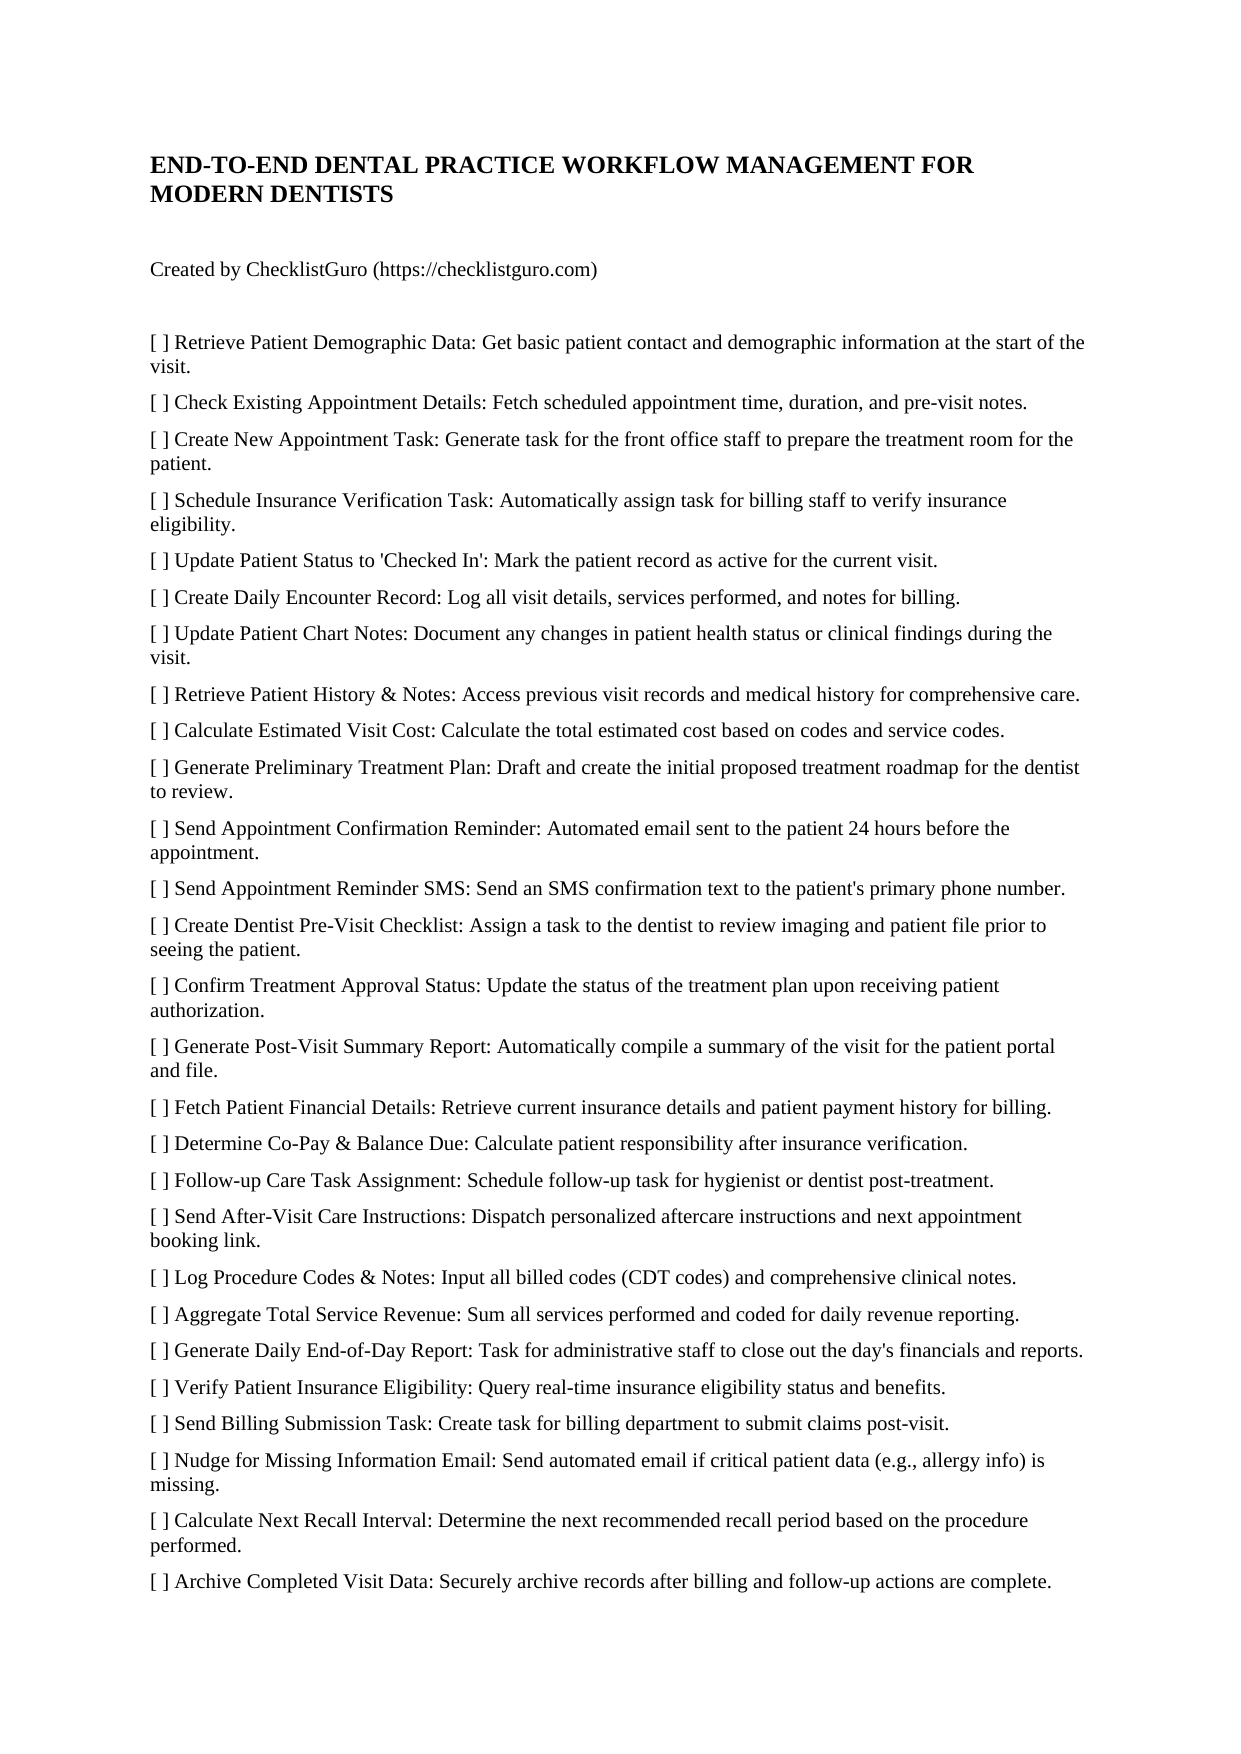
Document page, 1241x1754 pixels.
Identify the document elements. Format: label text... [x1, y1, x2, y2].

text [ ] Calculate Estimated Visit Cost: Calculate the total estimated cost based on codes and service codes. [150, 718, 1090, 742]
text [ ] Update Patient Status to 'Checked In': Mark the patient record as active for the current visit. [150, 548, 1090, 572]
text [ ] Send Billing Submission Task: Create task for billing department to submit claims post-visit. [150, 1411, 1090, 1435]
text [ ] Follow-up Care Task Assignment: Schedule follow-up task for hygienist or dentist post-treatment. [150, 1168, 1090, 1192]
text [ ] Nudge for Missing Information Email: Send automated email if critical patient data (e.g., allergy info) is missing. [150, 1448, 1090, 1496]
text [ ] Retrieve Patient History & Notes: Access previous visit records and medical history for comprehensive care. [150, 682, 1090, 706]
text [ ] Determine Co-Pay & Balance Due: Calculate patient responsibility after insurance verification. [150, 1131, 1090, 1155]
text [ ] Send Appointment Reminder SMS: Send an SMS confirmation text to the patient's primary phone number. [150, 876, 1090, 900]
text [ ] Calculate Next Recall Interval: Determine the next recommended recall period based on the procedure performed. [150, 1508, 1090, 1557]
text [ ] Fetch Patient Financial Details: Retrieve current insurance details and patient payment history for billing. [150, 1095, 1090, 1119]
text [ ] Send Appointment Confirmation Reminder: Automated email sent to the patient 24 hours before the appointment. [150, 816, 1090, 864]
text [ ] Verify Patient Insurance Eligibility: Query real-time insurance eligibility status and benefits. [150, 1375, 1090, 1399]
text [ ] Update Patient Chart Notes: Document any changes in patient health status or clinical findings during the visit. [150, 621, 1090, 669]
text Created by ChecklistGuro (https://checklistguro.com) [150, 257, 1090, 281]
text [ ] Log Procedure Codes & Notes: Input all billed codes (CDT codes) and comprehensive clinical notes. [150, 1265, 1090, 1289]
text [ ] Create Daily Encounter Record: Log all visit details, services performed, and notes for billing. [150, 585, 1090, 609]
text [ ] Create Dentist Pre-Visit Checklist: Assign a task to the dentist to review imaging and patient file prior to seeing the patient. [150, 913, 1090, 961]
text [ ] Archive Completed Visit Data: Securely archive records after billing and follow-up actions are complete. [150, 1569, 1090, 1593]
text [ ] Generate Daily End-of-Day Report: Task for administrative staff to close out the day's financials and reports. [150, 1338, 1090, 1362]
text [ ] Retrieve Patient Demographic Data: Get basic patient contact and demographic information at the start of the visit. [150, 330, 1090, 378]
text [ ] Generate Post-Visit Summary Report: Automatically compile a summary of the visit for the patient portal and file. [150, 1034, 1090, 1082]
text [ ] Confirm Treatment Approval Status: Update the status of the treatment plan upon receiving patient authorization. [150, 973, 1090, 1022]
text [ ] Generate Preliminary Treatment Plan: Draft and create the initial proposed treatment roadmap for the dentist to review. [150, 755, 1090, 803]
text [ ] Schedule Insurance Verification Task: Automatically assign task for billing staff to verify insurance eligibility. [150, 487, 1090, 536]
text [ ] Check Existing Appointment Details: Fetch scheduled appointment time, duration, and pre-visit notes. [150, 390, 1090, 414]
text END-TO-END DENTAL PRACTICE WORKFLOW MANAGEMENT FOR MODERN DENTISTS [150, 150, 1090, 207]
text [ ] Create New Appointment Task: Generate task for the front office staff to prepare the treatment room for the patient. [150, 427, 1090, 475]
text [ ] Aggregate Total Service Revenue: Sum all services performed and coded for daily revenue reporting. [150, 1302, 1090, 1326]
text [ ] Send After-Visit Care Instructions: Dispatch personalized aftercare instructions and next appointment booking link. [150, 1204, 1090, 1252]
